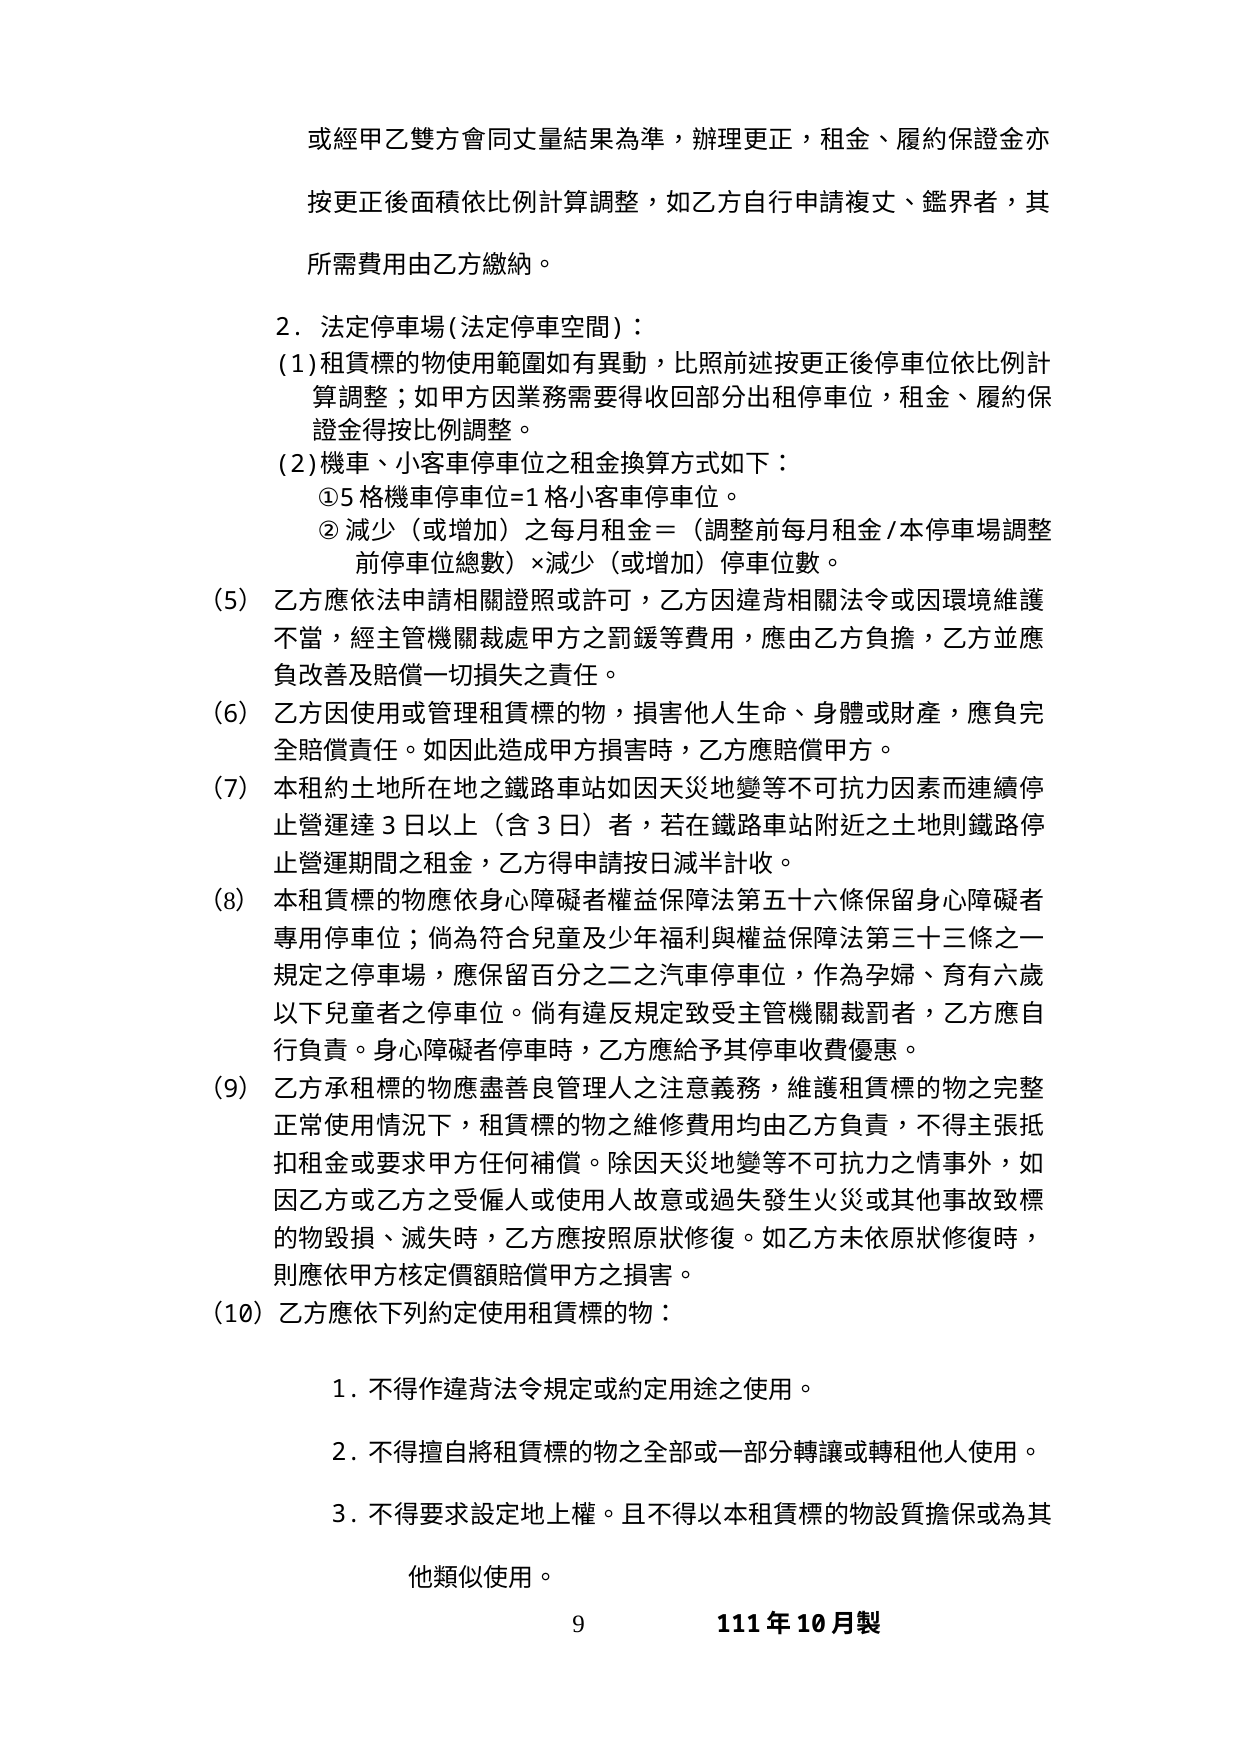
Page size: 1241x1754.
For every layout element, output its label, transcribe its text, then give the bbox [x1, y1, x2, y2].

text (2)機車、小客車停車位之租金換算方式如下： [275, 446, 1053, 479]
list 乙方應依法申請相關證照或許可，乙方因違背相關法令或因環境維護不當，經主管機關裁處甲方之罰鍰等費用，應由乙方負擔，乙方並應負改善及賠償一切損失之責任。 [198, 579, 1047, 692]
text 2. 法定停車場(法定停車空間)： [187, 284, 1053, 346]
list 不得要求設定地上權。且不得以本租賃標的物設質擔保或為其他類似使用。 [331, 1471, 1053, 1596]
list 不得擅自將租賃標的物之全部或一部分轉讓或轉租他人使用。 [331, 1409, 1053, 1471]
list 乙方承租標的物應盡善良管理人之注意義務，維護租賃標的物之完整。正常使用情況下，租賃標的物之維修費用均由乙方負責，不得主張抵扣租金或要求甲方任何補償。除因天災地變等不可抗力之情事外，如因乙方或乙方之受僱人或使用人故意或過失發生火災或其他事故致標的物毀損、滅失時，乙方應按照原狀修復。如乙方未依原狀修復時，則應依甲方核定價額賠償甲方之損害。 [198, 1067, 1047, 1292]
text (1)租賃標的物使用範圍如有異動，比照前述按更正後停車位依比例計算調整；如甲方因業務需要得收回部分出租停車位，租金、履約保證金得按比例調整。 [275, 346, 1053, 446]
text 或經甲乙雙方會同丈量結果為準，辦理更正，租金、履約保證金亦按更正後面積依比例計算調整，如乙方自行申請複丈、鑑界者，其所需費用由乙方繳納。 [270, 96, 1053, 284]
list 本租賃標的物應依身心障礙者權益保障法第五十六條保留身心障礙者專用停車位；倘為符合兒童及少年福利與權益保障法第三十三條之一規定之停車場，應保留百分之二之汽車停車位，作為孕婦、育有六歲以下兒童者之停車位。倘有違反規定致受主管機關裁罰者，乙方應自行負責。身心障礙者停車時，乙方應給予其停車收費優惠。 [198, 879, 1047, 1067]
text ①5格機車停車位=1格小客車停車位。 [306, 479, 1053, 513]
list 不得作違背法令規定或約定用途之使用。 [331, 1346, 1053, 1409]
list 乙方因使用或管理租賃標的物，損害他人生命、身體或財產，應負完全賠償責任。如因此造成甲方損害時，乙方應賠償甲方。 [198, 692, 1047, 767]
list 本租約土地所在地之鐵路車站如因天災地變等不可抗力因素而連續停止營運達3日以上（含3日）者，若在鐵路車站附近之土地則鐵路停止營運期間之租金，乙方得申請按日減半計收。 [198, 767, 1047, 879]
list 乙方應依下列約定使用租賃標的物： [198, 1292, 1047, 1329]
text ②減少（或增加）之每月租金＝（調整前每月租金/本停車場調整前停車位總數）×減少（或增加）停車位數。 [317, 513, 1053, 579]
